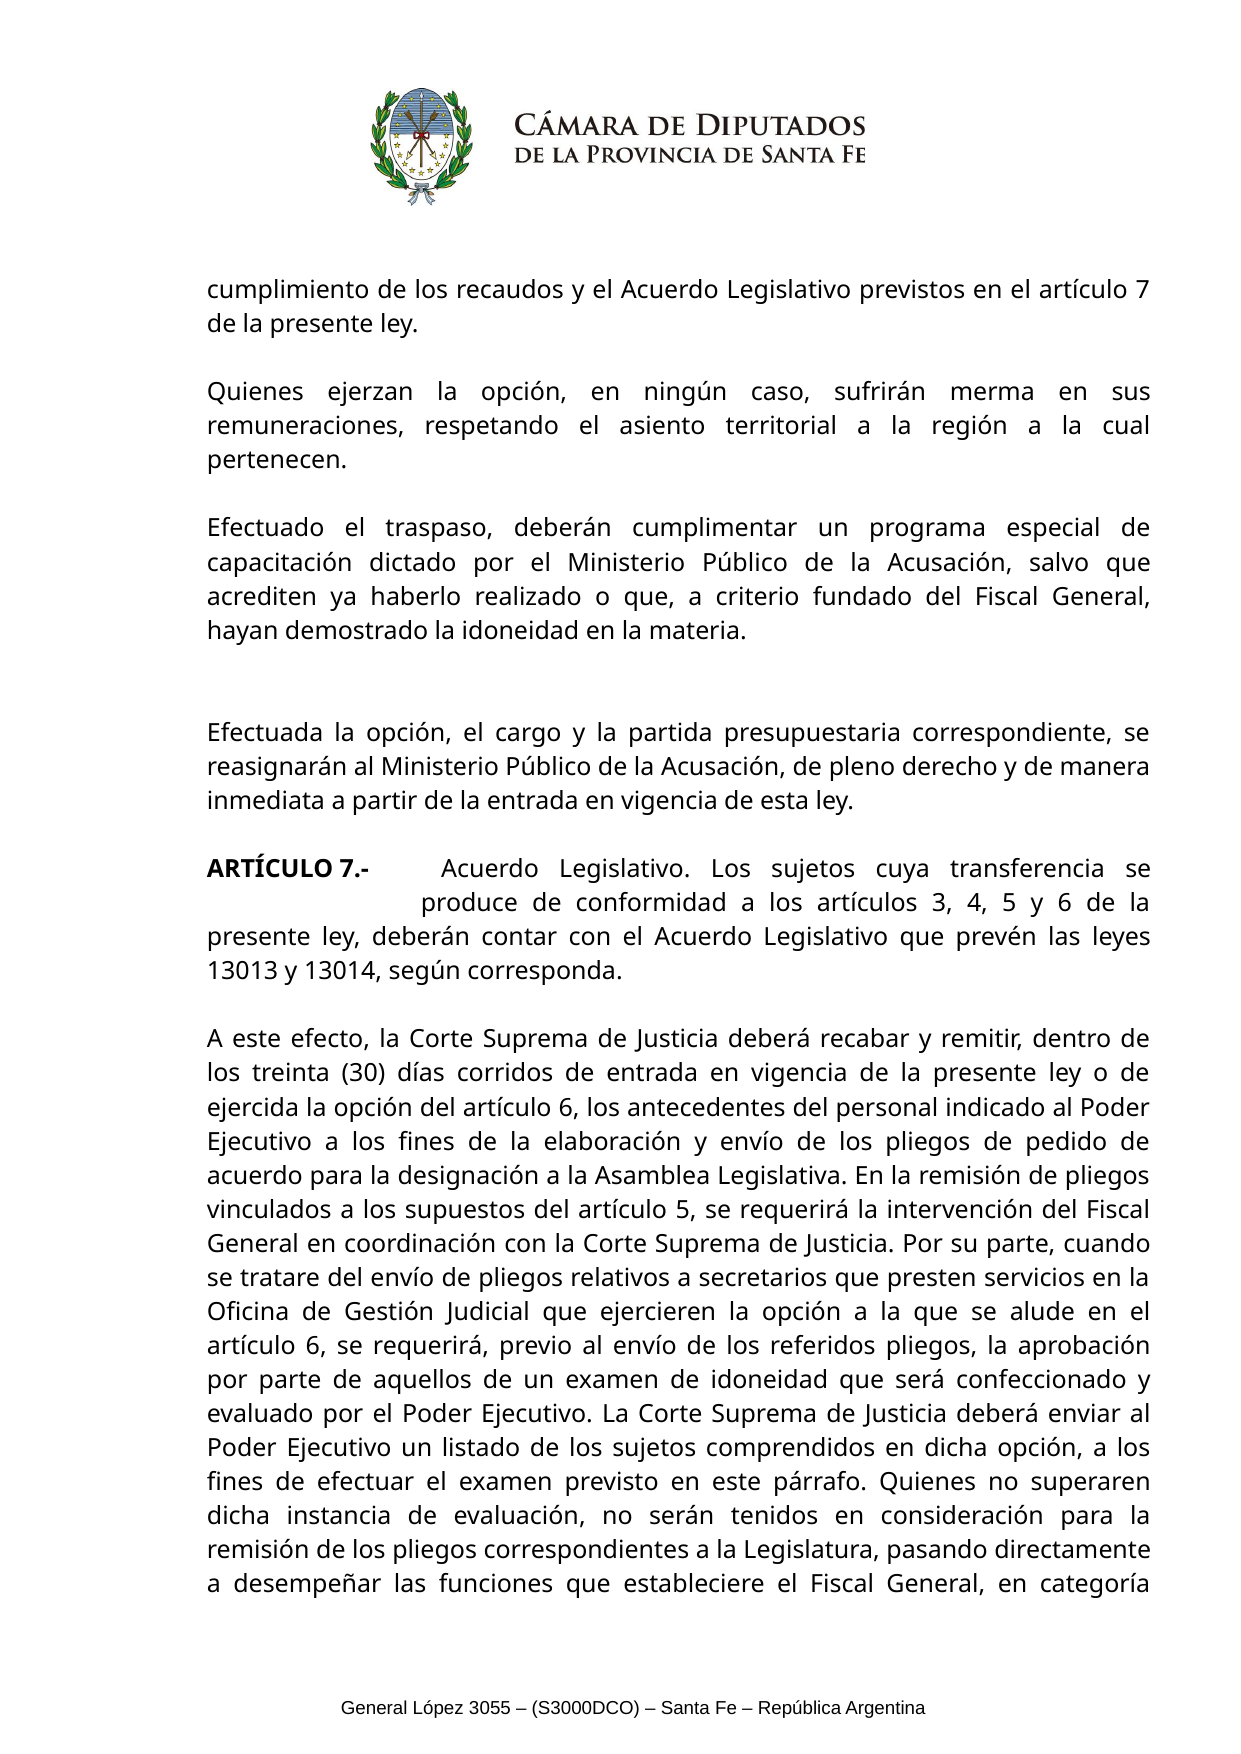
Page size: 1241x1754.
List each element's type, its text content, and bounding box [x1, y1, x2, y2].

text A este efecto, la Corte Suprema de Justicia deberá recabar y remitir, dentro de los treinta (30) días corridos de entrada en vigencia de la presente ley o de ejercida la opción del artículo 6, los antecedentes del personal indicado al Poder Ejecutivo a los fines de la elaboración y envío de los pliegos de pedido de acuerdo para la designación a la Asamblea Legislativa. En la remisión de pliegos vinculados a los supuestos del artículo 5, se requerirá la intervención del Fiscal General en coordinación con la Corte Suprema de Justicia. Por su parte, cuando se tratare del envío de pliegos relativos a secretarios que presten servicios en la Oficina de Gestión Judicial que ejercieren la opción a la que se alude en el artículo 6, se requerirá, previo al envío de los referidos pliegos, la aprobación por parte de aquellos de un examen de idoneidad que será confeccionado y evaluado por el Poder Ejecutivo. La Corte Suprema de Justicia deberá enviar al Poder Ejecutivo un listado de los sujetos comprendidos en dicha opción, a los fines de efectuar el examen previsto en este párrafo. Quienes no superaren dicha instancia de evaluación, no serán tenidos en consideración para la remisión de los pliegos correspondientes a la Legislatura, pasando directamente a desempeñar las funciones que estableciere el Fiscal General, en categoría [207, 1021, 1152, 1600]
text Acuerdo Legislativo. Los sujetos cuya transferencia se produce de conformidad a los artículos 3, 4, 5 y 6 de la presente ley, deberán contar con el Acuerdo Legislativo que prevén las leyes 13013 y 13014, según corresponda. [207, 851, 1152, 987]
text Efectuado el traspaso, deberán cumplimentar un programa especial de capacitación dictado por el Ministerio Público de la Acusación, salvo que acrediten ya haberlo realizado o que, a criterio fundado del Fiscal General, hayan demostrado la idoneidad en la materia. [207, 510, 1152, 646]
table_header ARTÍCULO 7.- [207, 851, 421, 901]
text Efectuada la opción, el cargo y la partida presupuestaria correspondiente, se reasignarán al Ministerio Público de la Acusación, de pleno derecho y de manera inmediata a partir de la entrada en vigencia de esta ley. [207, 714, 1152, 817]
text cumplimiento de los recaudos y el Acuerdo Legislativo previstos en el artículo 7 de la presente ley. [207, 272, 1152, 340]
text Quienes ejerzan la opción, en ningún caso, sufrirán merma en sus remuneraciones, respetando el asiento territorial a la región a la cual pertenecen. [207, 374, 1152, 476]
picture [370, 88, 866, 210]
